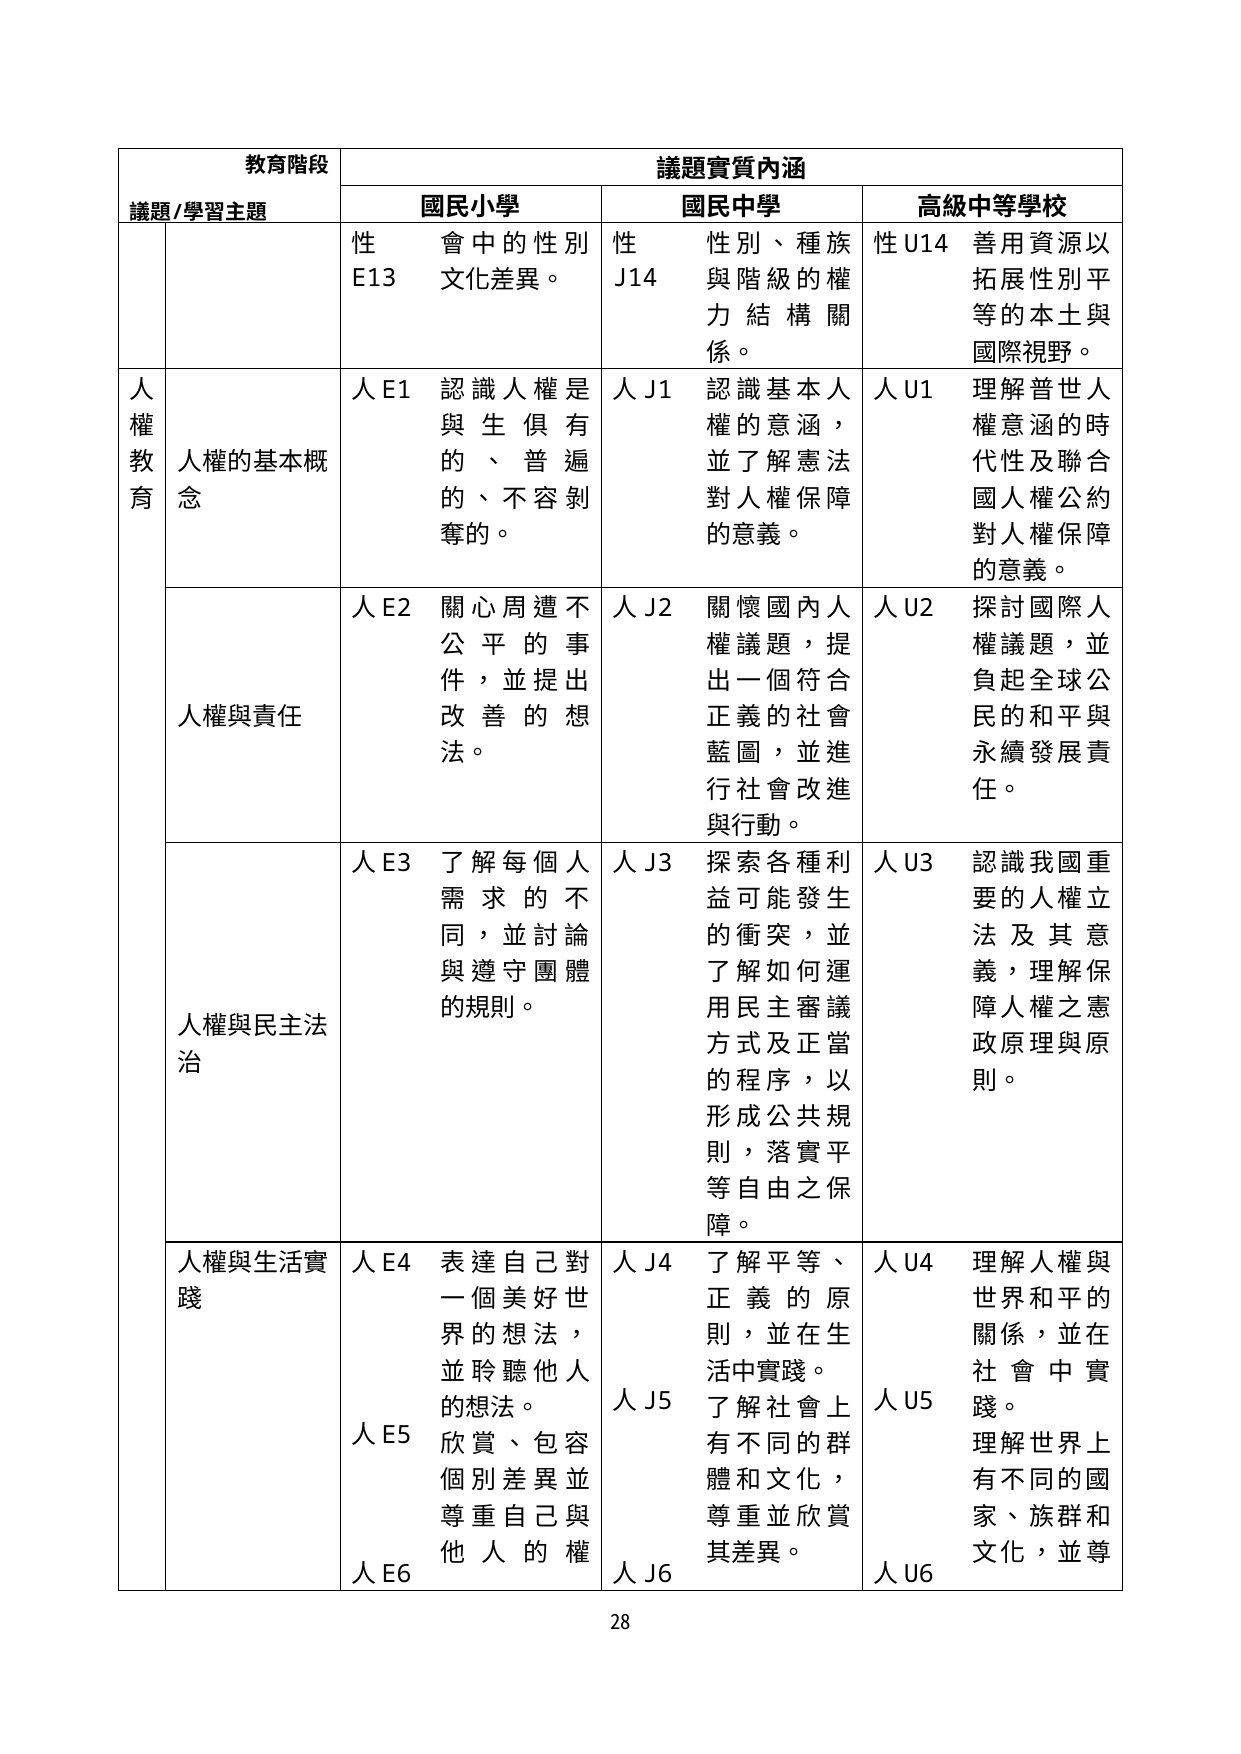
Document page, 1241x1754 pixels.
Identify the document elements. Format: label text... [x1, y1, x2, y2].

table_cell 人權的基本概念 [166, 369, 340, 587]
table_cell 人U1 [863, 369, 961, 587]
table_cell 關懷國內人權議題，提出一個符合正義的社會藍圖，並進行社會改進與行動。 [695, 588, 862, 842]
table_cell 人E1 [341, 369, 429, 587]
table_cell 會中的性別文化差異。 [429, 223, 601, 368]
table_cell 關心周遭不公平的事件，並提出改善的想法。 [429, 588, 601, 842]
table_cell 認識我國重要的人權立法及其意義，理解保障人權之憲政原理與原則。 [961, 843, 1122, 1241]
table_cell 人J1 [602, 369, 695, 587]
table_cell 人J2 [602, 588, 695, 842]
table_cell 人權教育 [119, 369, 165, 1589]
table_cell 性別、種族與階級的權力結構關係。 [695, 223, 862, 368]
table_cell 表達自己對一個美好世界的想法，並聆聽他人的想法。 欣賞、包容個別差異並尊重自己與他人的權 [429, 1243, 601, 1589]
table_cell 人權與民主法治 [166, 843, 340, 1241]
table_cell 探討國際人權議題，並負起全球公民的和平與永續發展責任。 [961, 588, 1122, 842]
table_cell 性U14 [863, 223, 961, 368]
table_cell 人E2 [341, 588, 429, 842]
table_cell 人J4 人J5 人J6 [602, 1243, 695, 1589]
table_cell 認識基本人權的意涵，並了解憲法對人權保障的意義。 [695, 369, 862, 587]
table_cell 探索各種利益可能發生的衝突，並了解如何運用民主審議方式及正當的程序，以形成公共規則，落實平等自由之保障。 [695, 843, 862, 1241]
table_cell [166, 223, 340, 368]
table_cell 理解普世人權意涵的時代性及聯合國人權公約對人權保障的意義。 [961, 369, 1122, 587]
table_cell 善用資源以拓展性別平等的本土與國際視野。 [961, 223, 1122, 368]
table_cell 人E3 [341, 843, 429, 1241]
table_cell 人U4 人U5 人U6 [863, 1243, 961, 1589]
table_cell 國民中學 [602, 186, 862, 222]
table_cell 國民小學 [341, 186, 601, 222]
table_cell 高級中等學校 [863, 186, 1122, 222]
table_header 教育階段 議題/學習主題 [119, 149, 340, 222]
table_cell 理解人權與世界和平的關係，並在社會中實踐。 理解世界上有不同的國家、族群和文化，並尊 [961, 1243, 1122, 1589]
table_cell 人權與生活實踐 [166, 1243, 340, 1589]
table_cell 人J3 [602, 843, 695, 1241]
table_header 議題實質內涵 [341, 149, 1122, 185]
table_cell 人U3 [863, 843, 961, 1241]
table_cell 人U2 [863, 588, 961, 842]
table_cell 性E13 [341, 223, 429, 368]
table_cell [119, 223, 165, 368]
table_cell 性J14 [602, 223, 695, 368]
table_cell 人E4 人E5 人E6 [341, 1243, 429, 1589]
table_cell 認識人權是與生俱有的、普遍的、不容剝奪的。 [429, 369, 601, 587]
table_cell 了解每個人需求的不同，並討論與遵守團體的規則。 [429, 843, 601, 1241]
table_cell 了解平等、正義的原則，並在生活中實踐。 了解社會上有不同的群體和文化，尊重並欣賞其差異。 [695, 1243, 862, 1589]
table_cell 人權與責任 [166, 588, 340, 842]
